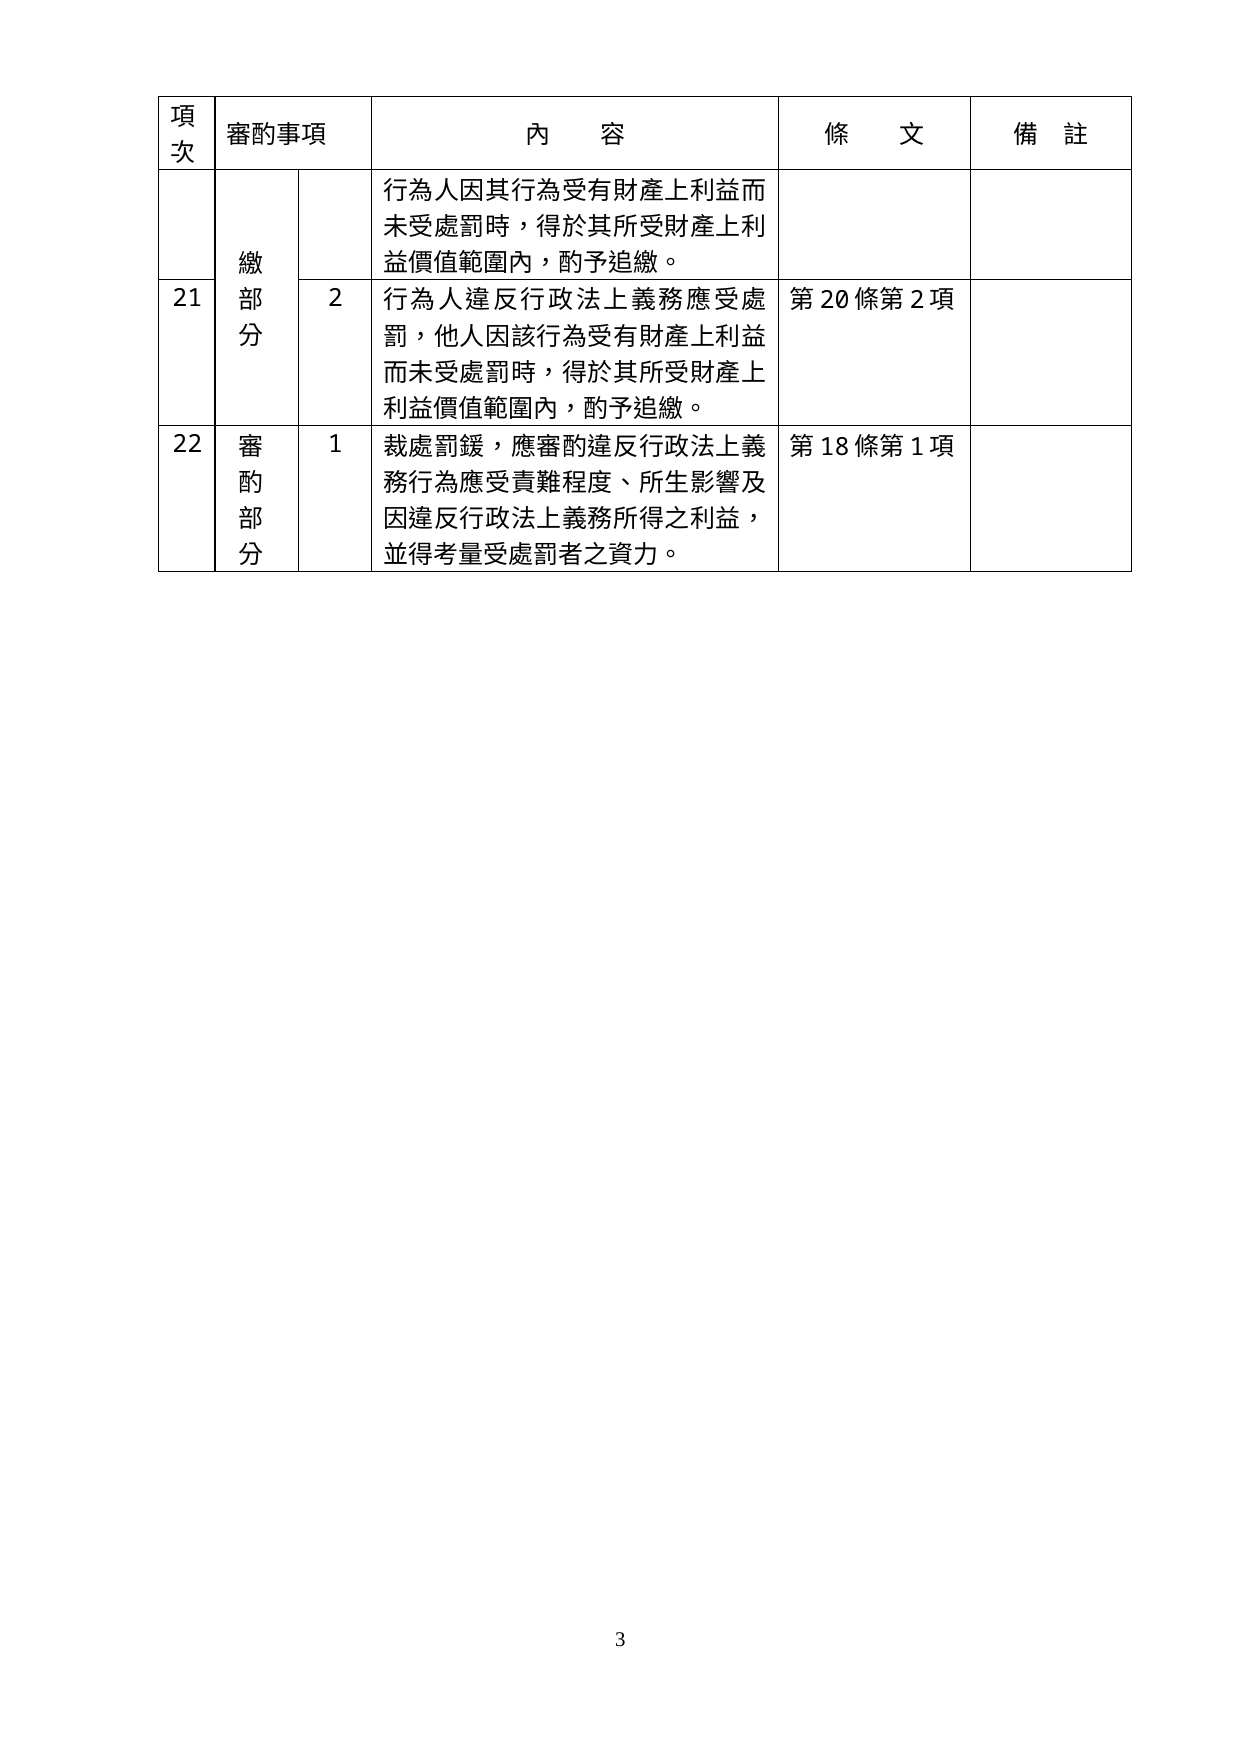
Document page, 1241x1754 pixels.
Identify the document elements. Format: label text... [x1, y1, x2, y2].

table_header 項次 [159, 97, 214, 169]
table_cell 21 [159, 280, 214, 425]
table_cell [971, 426, 1131, 571]
table_header 備註 [971, 97, 1131, 169]
table_cell [299, 170, 371, 279]
table_cell 行為人因其行為受有財產上利益而未受處罰時，得於其所受財產上利益價值範圍內，酌予追繳。 [372, 170, 778, 279]
table_cell 行為人違反行政法上義務應受處罰，他人因該行為受有財產上利益而未受處罰時，得於其所受財產上利益價值範圍內，酌予追繳。 [372, 280, 778, 425]
table_cell [159, 170, 214, 279]
table_cell 審酌部分 [216, 426, 298, 571]
table_cell [971, 170, 1131, 279]
table_cell 2 [299, 280, 371, 425]
table_cell 22 [159, 426, 214, 571]
table_cell 1 [299, 426, 371, 571]
table_cell 第18條第1項 [779, 426, 970, 571]
table_cell 第20條第2項 [779, 280, 970, 425]
table_cell [971, 280, 1131, 425]
table_cell 裁處罰鍰，應審酌違反行政法上義務行為應受責難程度、所生影響及因違反行政法上義務所得之利益，並得考量受處罰者之資力。 [372, 426, 778, 571]
table_header 條文 [779, 97, 970, 169]
table_header 審酌事項 [216, 97, 371, 169]
table_cell 繳部分 [216, 170, 298, 425]
table_cell [779, 170, 970, 279]
table_header 內容 [372, 97, 778, 169]
